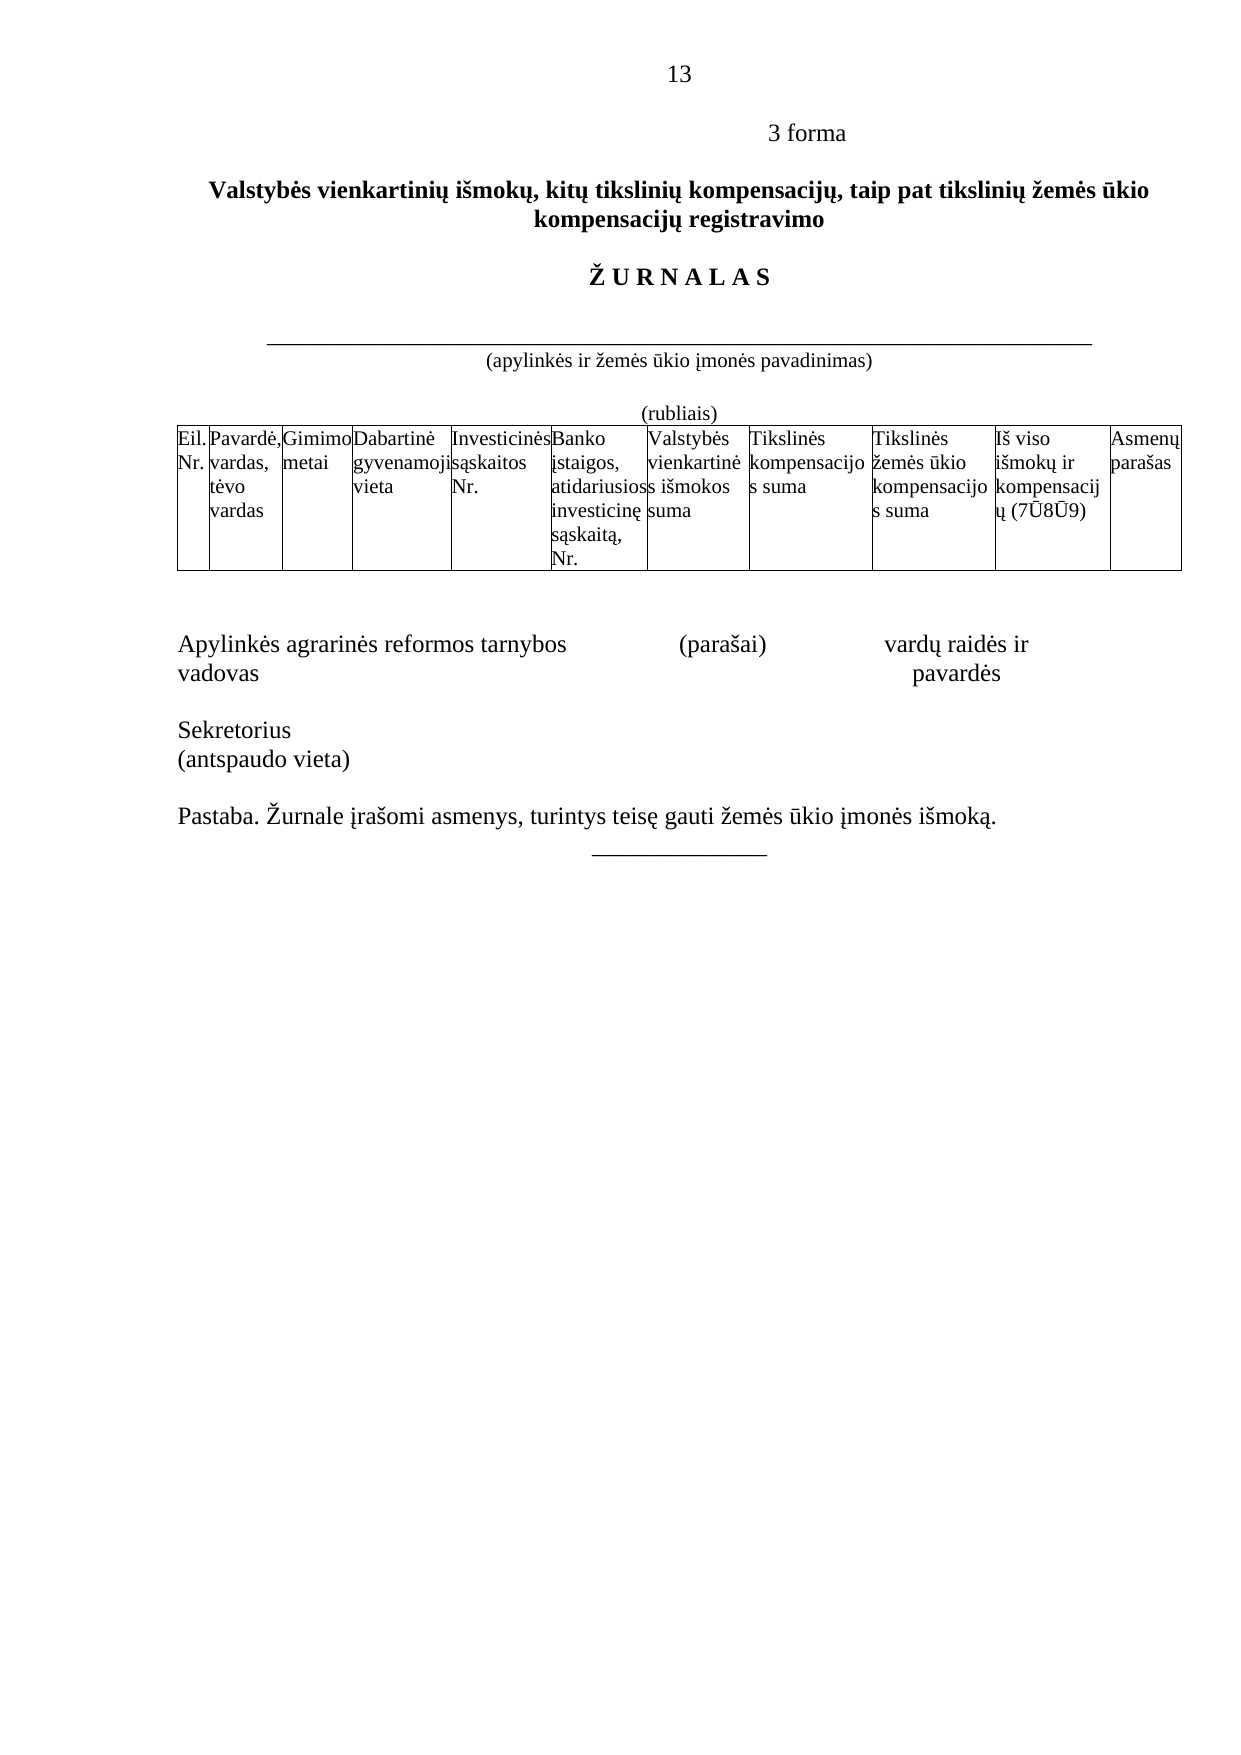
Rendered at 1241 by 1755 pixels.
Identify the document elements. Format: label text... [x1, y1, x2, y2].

text Apylinkės agrarinės reformos tarnybos (parašai) vardų raidės ir [177, 629, 1181, 658]
table_header Pavardė, vardas, tėvo vardas [210, 426, 282, 570]
text ______________ [177, 830, 1181, 859]
table_header Gimimo metai [283, 426, 352, 570]
text Sekretorius [177, 715, 1181, 744]
text (apylinkės ir žemės ūkio įmonės pavadinimas) [177, 348, 1181, 372]
table_header Asmenų parašas [1111, 426, 1181, 570]
text (antspaudo vieta) [177, 744, 1181, 773]
text Pastaba. Žurnale įrašomi asmenys, turintys teisę gauti žemės ūkio įmonės išmoką. [177, 801, 1181, 830]
table_header Iš viso išmokų ir kompensacijų (7Ū8Ū9) [996, 426, 1110, 570]
table_header Tikslinės kompensacijos suma [750, 426, 872, 570]
text Valstybės vienkartinių išmokų, kitų tikslinių kompensacijų, taip pat tikslinių žemės ūkio kompensacijų registravimo [177, 176, 1181, 233]
table_header Eil. Nr. [178, 426, 209, 570]
text __________________________________________________________________ [177, 319, 1181, 348]
table_header Tikslinės žemės ūkio kompensacijos suma [873, 426, 995, 570]
text vadovas pavardės [177, 658, 1181, 686]
table_header Dabartinė gyvenamoji vieta [353, 426, 451, 570]
text (rubliais) [177, 401, 1181, 425]
table_header Valstybės vienkartinės išmokos suma [648, 426, 749, 570]
table_header Banko įstaigos, atidariusios investicinę sąskaitą, Nr. [552, 426, 647, 570]
table_header Investicinės sąskaitos Nr. [452, 426, 551, 570]
text 3 forma [768, 118, 1181, 147]
text Ž U R N A L A S [177, 262, 1181, 291]
